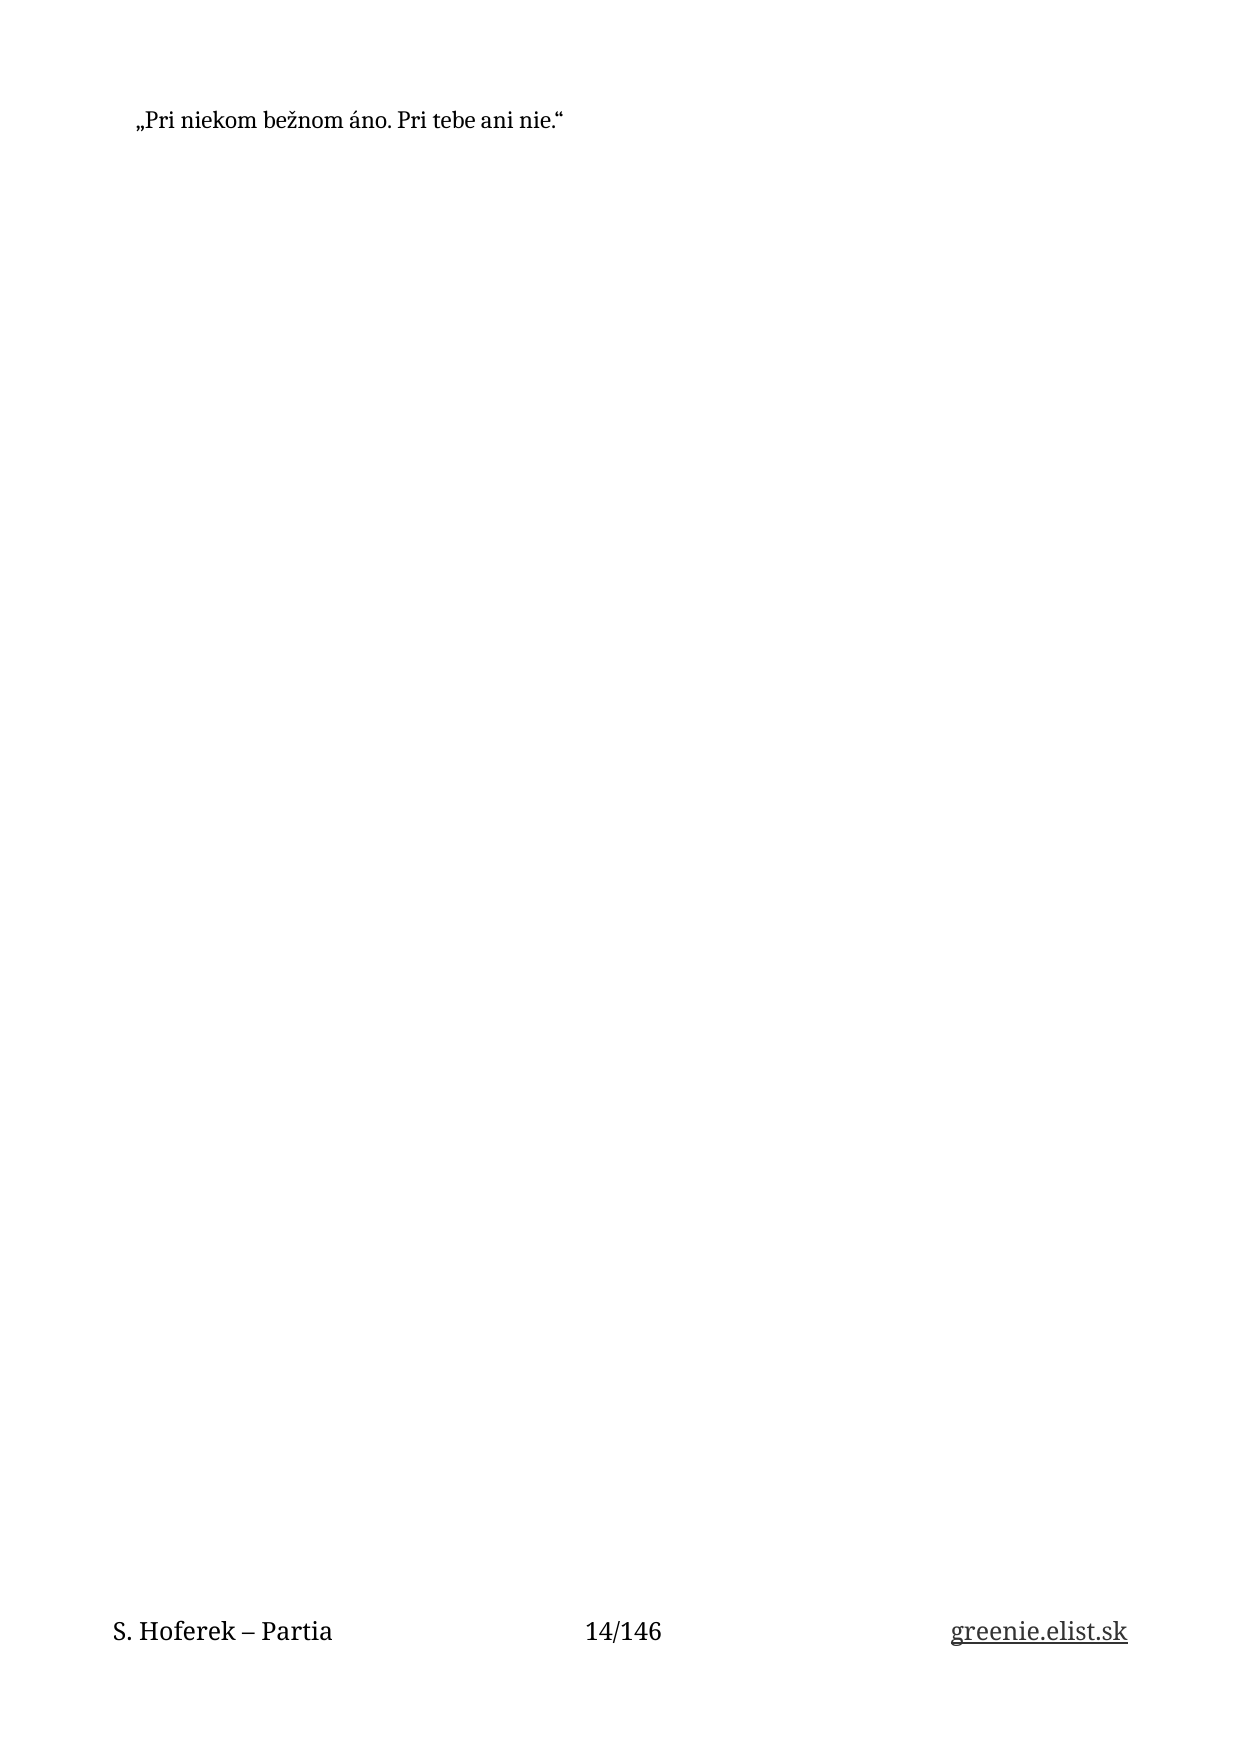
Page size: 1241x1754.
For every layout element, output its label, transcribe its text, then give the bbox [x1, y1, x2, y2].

text „Pri niekom bežnom áno. Pri tebe ani nie.“ [106, 106, 1134, 135]
